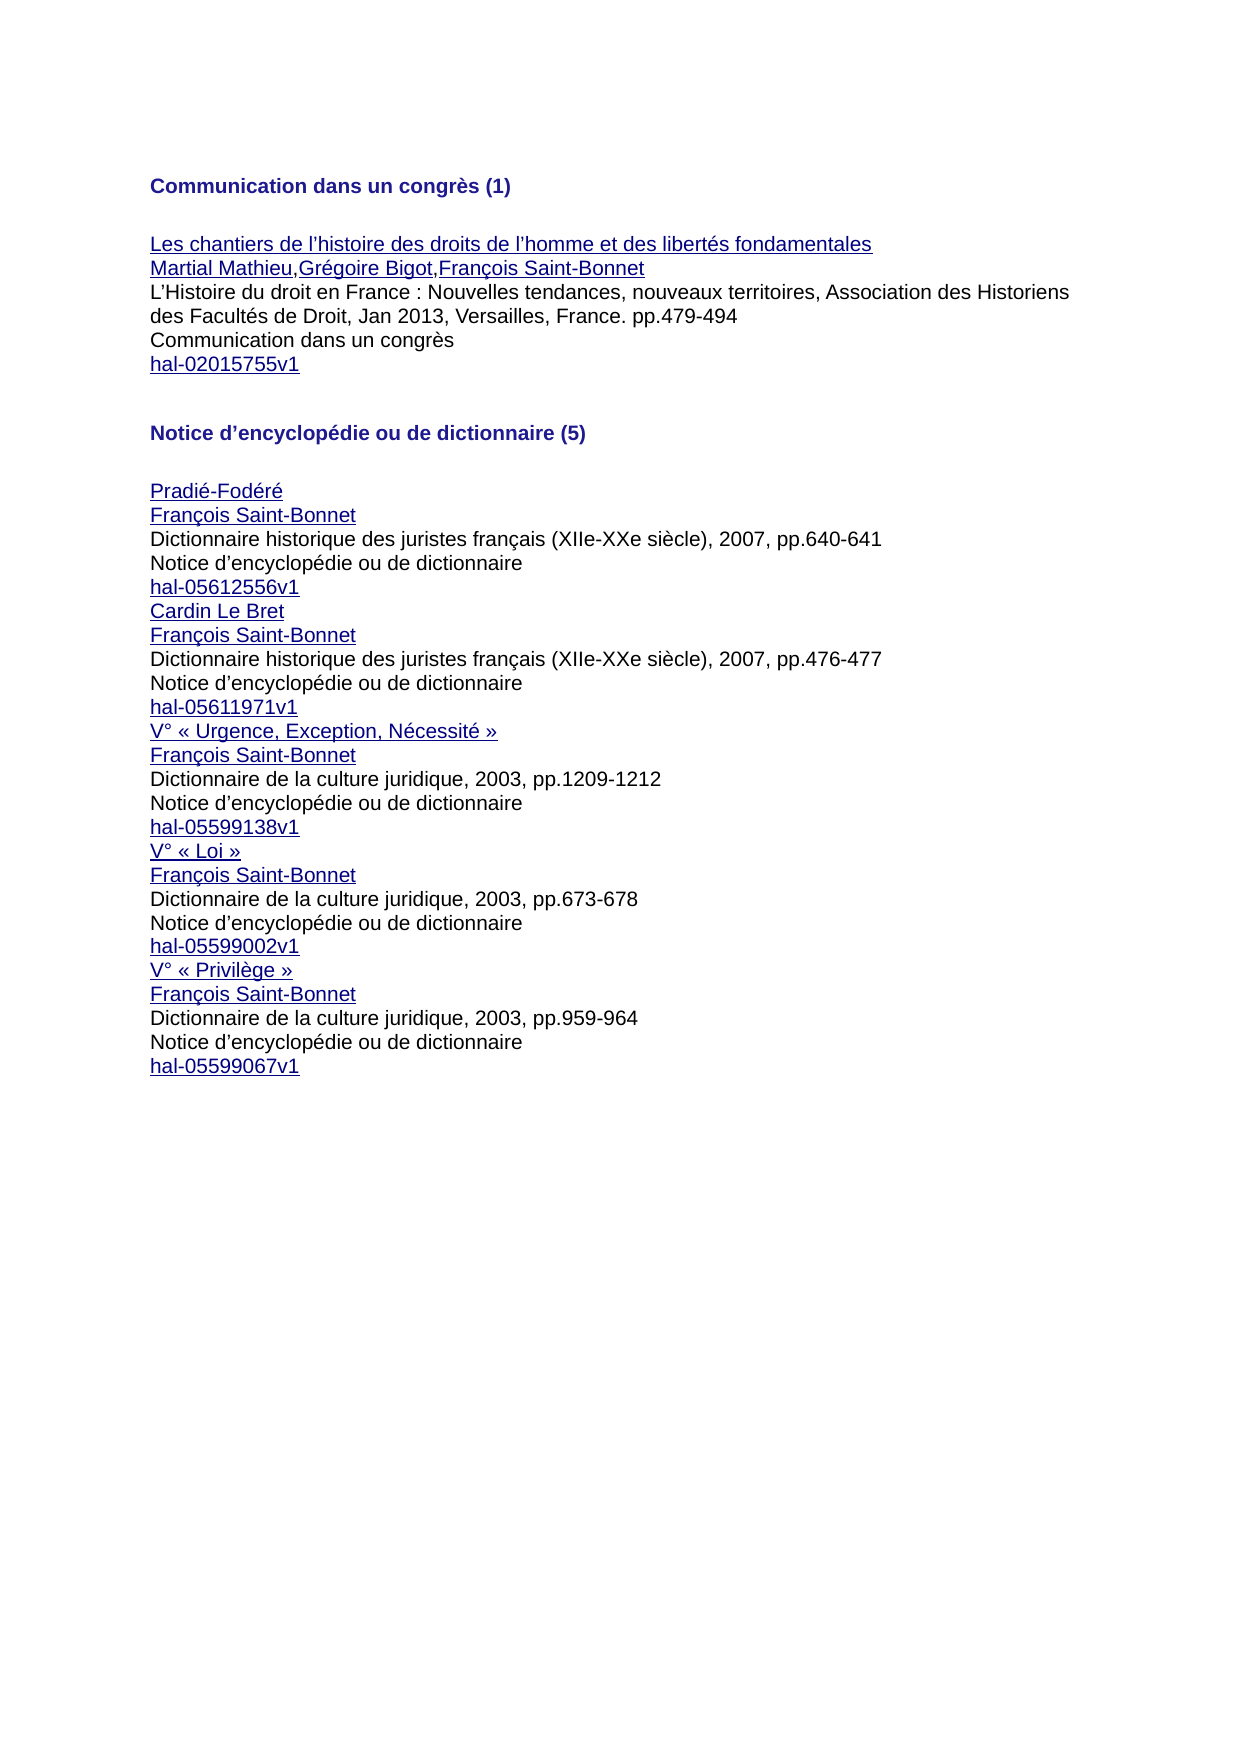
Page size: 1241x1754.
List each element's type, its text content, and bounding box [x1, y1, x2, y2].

table_cell V° « Privilège » François Saint-Bonnet Dictionnaire de la culture juridique, 2003, pp.959-964 Notice d’encyclopédie ou de dictionnaire hal-05599067v1 [150, 958, 1090, 1078]
table_cell V° « Urgence, Exception, Nécessité » François Saint-Bonnet Dictionnaire de la culture juridique, 2003, pp.1209-1212 Notice d’encyclopédie ou de dictionnaire hal-05599138v1 [150, 719, 1090, 838]
table_header Les chantiers de l’histoire des droits de l’homme et des libertés fondamentales Martial Mathieu,Grégoire Bigot,François Saint-Bonnet L’Histoire du droit en France : Nouvelles tendances, nouveaux territoires, Association des Historiens des Facultés de Droit, Jan 2013, Versailles, France. pp.479-494 Communication dans un congrès hal-02015755v1 [150, 232, 1090, 376]
table_cell Cardin Le Bret François Saint-Bonnet Dictionnaire historique des juristes français (XIIe-XXe siècle), 2007, pp.476-477 Notice d’encyclopédie ou de dictionnaire hal-05611971v1 [150, 599, 1090, 719]
table_header Pradié-Fodéré François Saint-Bonnet Dictionnaire historique des juristes français (XIIe-XXe siècle), 2007, pp.640-641 Notice d’encyclopédie ou de dictionnaire hal-05612556v1 [150, 479, 1090, 599]
subtitle Notice d’encyclopédie ou de dictionnaire (5) [150, 421, 1090, 445]
subtitle Communication dans un congrès (1) [150, 174, 1090, 198]
table_cell V° « Loi » François Saint-Bonnet Dictionnaire de la culture juridique, 2003, pp.673-678 Notice d’encyclopédie ou de dictionnaire hal-05599002v1 [150, 839, 1090, 958]
